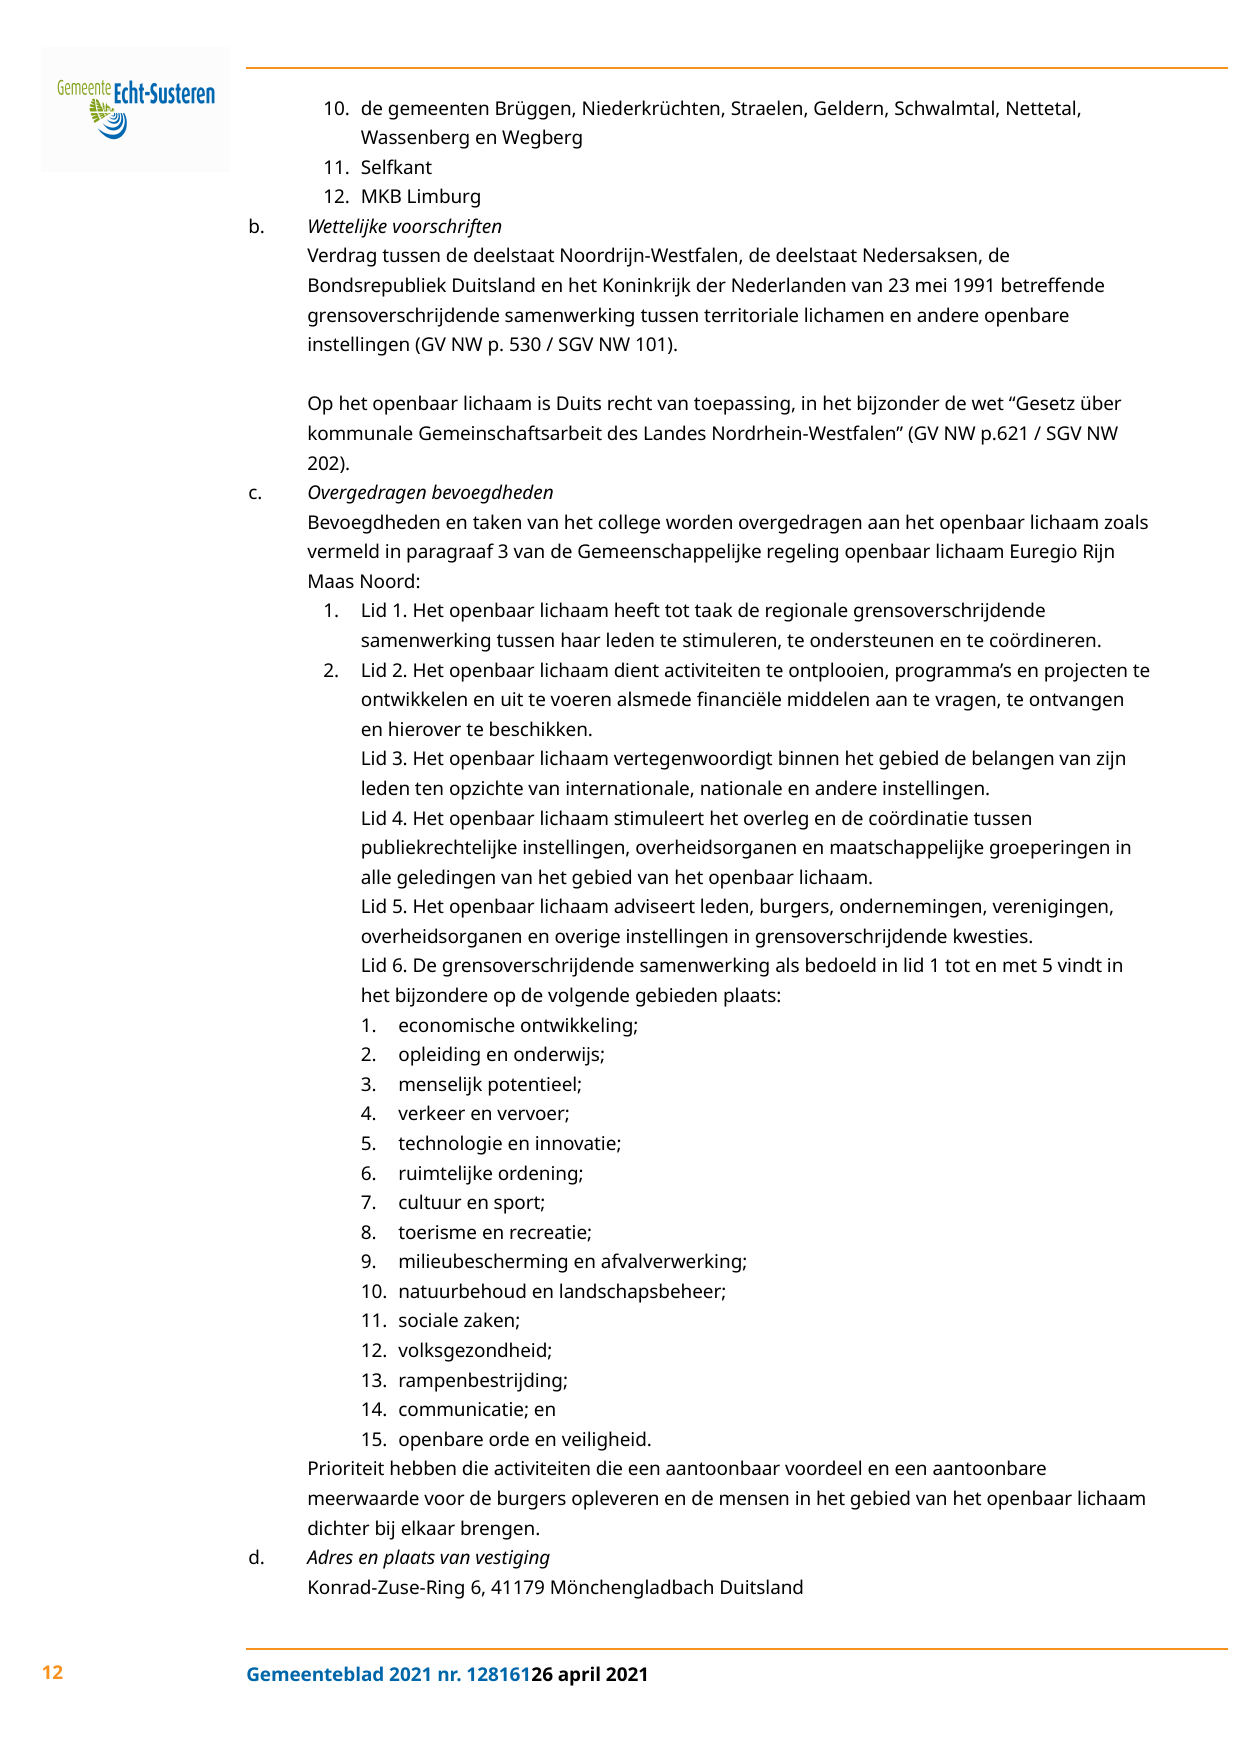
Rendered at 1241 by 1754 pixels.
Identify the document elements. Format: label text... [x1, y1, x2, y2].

list cultuur en sport; [361, 1189, 1152, 1215]
list MKB Limburg [323, 183, 1152, 209]
list menselijk potentieel; [361, 1071, 1152, 1097]
list Lid 1. Het openbaar lichaam heeft tot taak de regionale grensoverschrijdende samenwerking tussen haar leden te stimuleren, te ondersteunen en te coördineren. [323, 598, 1152, 653]
list Overgedragen bevoegdheden [248, 479, 1152, 505]
list verkeer en vervoer; [361, 1101, 1152, 1126]
list de gemeenten Brüggen, Niederkrüchten, Straelen, Geldern, Schwalmtal, Nettetal, Wassenberg en Wegberg [323, 95, 1152, 150]
list ruimtelijke ordening; [361, 1160, 1152, 1186]
list natuurbehoud en landschapsbeheer; [361, 1278, 1152, 1304]
list Selfkant [323, 154, 1152, 180]
list Lid 2. Het openbaar lichaam dient activiteiten te ontplooien, programma’s en projecten te ontwikkelen en uit te voeren alsmede financiële middelen aan te vragen, te ontvangen en hierover te beschikken. [323, 657, 1152, 742]
picture [41, 47, 231, 172]
list volksgezondheid; [361, 1337, 1152, 1363]
list economische ontwikkeling; [361, 1012, 1152, 1038]
list Lid 3. Het openbaar lichaam vertegenwoordigt binnen het gebied de belangen van zijn leden ten opzichte van internationale, nationale en andere instellingen. [323, 746, 1152, 801]
list toerisme en recreatie; [361, 1219, 1152, 1245]
list openbare orde en veiligheid. [361, 1426, 1152, 1452]
list sociale zaken; [361, 1308, 1152, 1333]
list Lid 4. Het openbaar lichaam stimuleert het overleg en de coördinatie tussen publiekrechtelijke instellingen, overheidsorganen en maatschappelijke groeperingen in alle geledingen van het gebied van het openbaar lichaam. [323, 805, 1152, 890]
list communicatie; en [361, 1396, 1152, 1422]
list rampenbestrijding; [361, 1367, 1152, 1393]
list Op het openbaar lichaam is Duits recht van toepassing, in het bijzonder de wet “Gesetz über kommunale Gemeinschaftsarbeit des Landes Nordrhein-Westfalen” (GV NW p.621 / SGV NW 202). [248, 391, 1152, 476]
list Konrad-Zuse-Ring 6, 41179 Mönchengladbach Duitsland [248, 1574, 1152, 1600]
list Lid 5. Het openbaar lichaam adviseert leden, burgers, ondernemingen, verenigingen, overheidsorganen en overige instellingen in grensoverschrijdende kwesties. [323, 893, 1152, 949]
list Wettelijke voorschriften [248, 213, 1152, 239]
list opleiding en onderwijs; [361, 1041, 1152, 1067]
list Lid 6. De grensoverschrijdende samenwerking als bedoeld in lid 1 tot en met 5 vindt in het bijzondere op de volgende gebieden plaats: [323, 953, 1152, 1008]
list technologie en innovatie; [361, 1130, 1152, 1156]
list Verdrag tussen de deelstaat Noordrijn-Westfalen, de deelstaat Nedersaksen, de Bondsrepubliek Duitsland en het Koninkrijk der Nederlanden van 23 mei 1991 betreffende grensoverschrijdende samenwerking tussen territoriale lichamen en andere openbare instellingen (GV NW p. 530 / SGV NW 101). [248, 243, 1152, 357]
list Prioriteit hebben die activiteiten die een aantoonbaar voordeel en een aantoonbare meerwaarde voor de burgers opleveren en de mensen in het gebied van het openbaar lichaam dichter bij elkaar brengen. [248, 1456, 1152, 1541]
list Bevoegdheden en taken van het college worden overgedragen aan het openbaar lichaam zoals vermeld in paragraaf 3 van de Gemeenschappelijke regeling openbaar lichaam Euregio Rijn Maas Noord: [248, 509, 1152, 594]
list milieubescherming en afvalverwerking; [361, 1248, 1152, 1274]
list Adres en plaats van vestiging [248, 1544, 1152, 1570]
